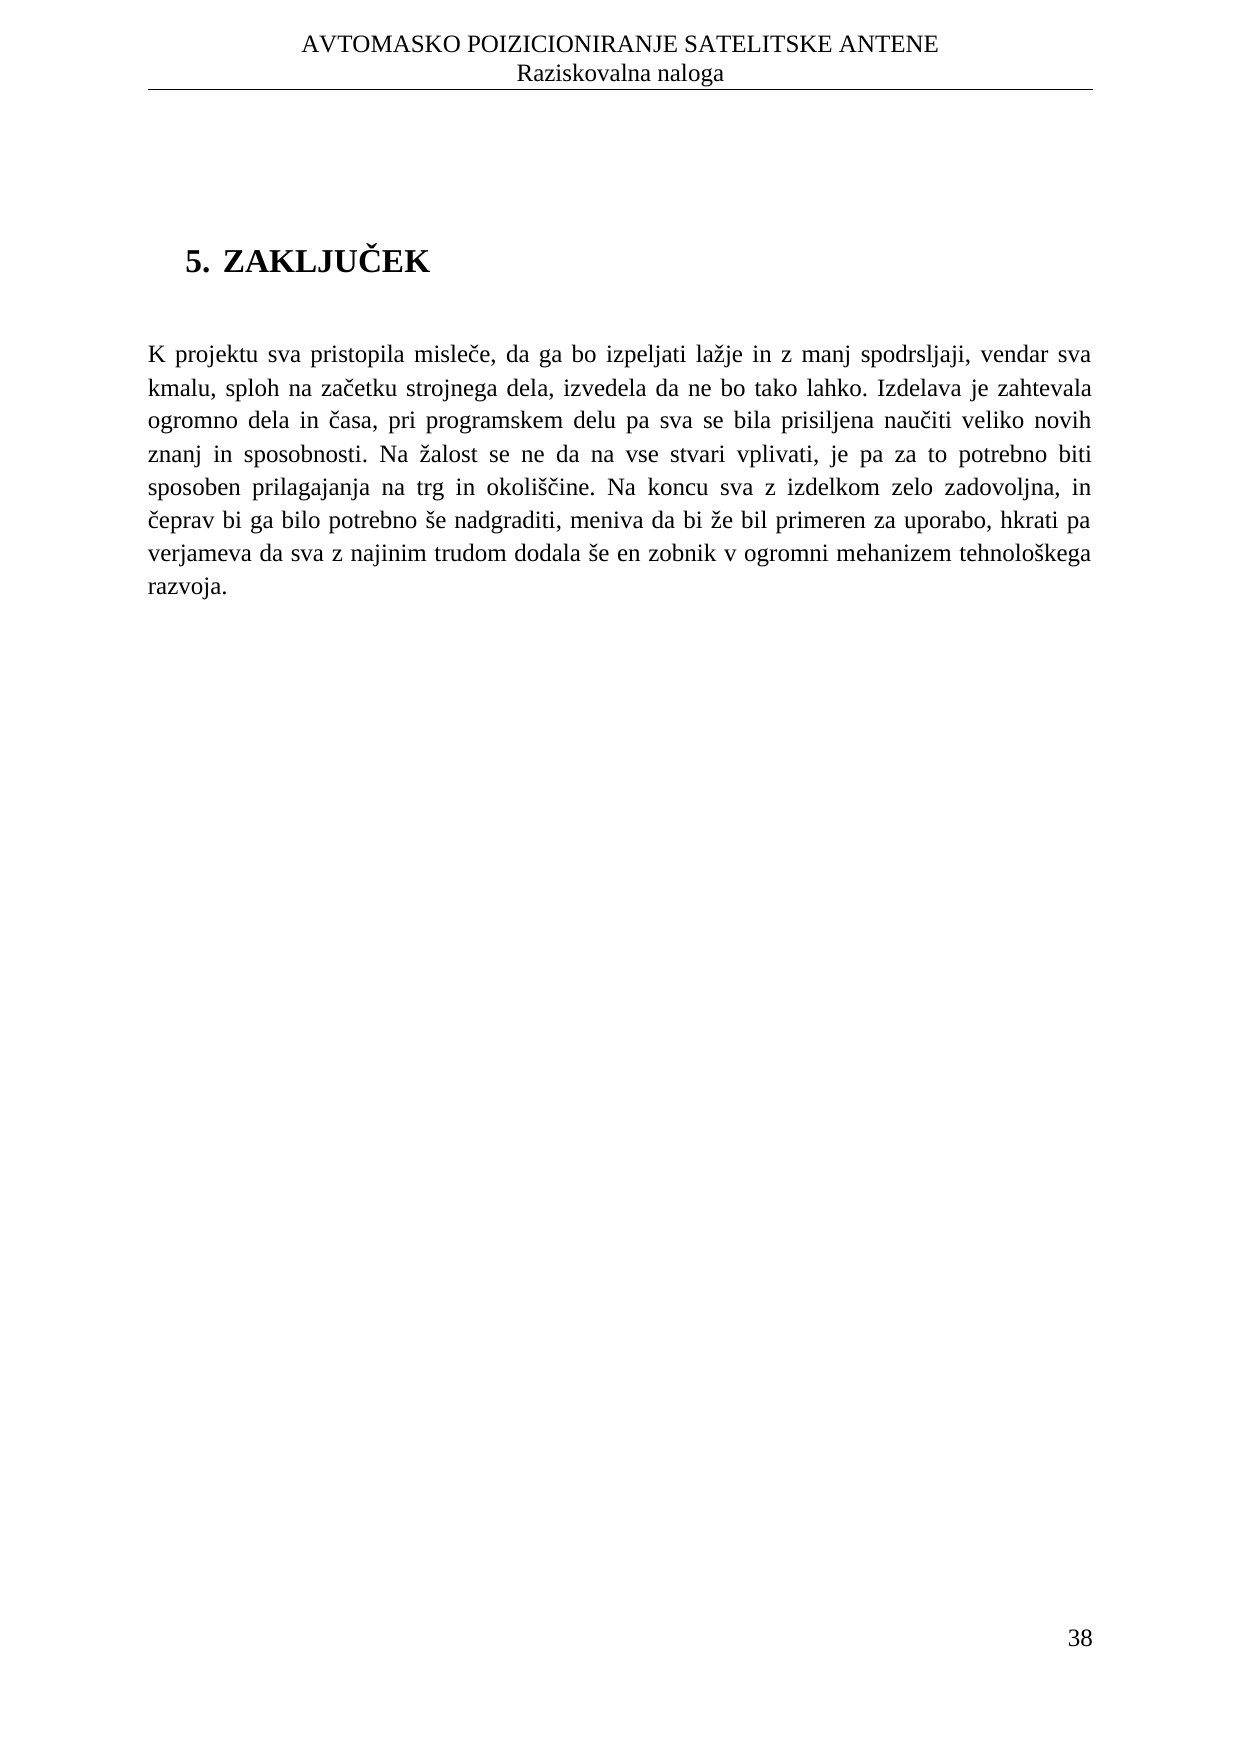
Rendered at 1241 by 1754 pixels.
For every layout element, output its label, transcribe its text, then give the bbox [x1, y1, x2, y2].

text K projektu sva pristopila misleče, da ga bo izpeljati lažje in z manj spodrsljaji, vendar sva kmalu, sploh na začetku strojnega dela, izvedela da ne bo tako lahko. Izdelava je zahtevala ogromno dela in časa, pri programskem delu pa sva se bila prisiljena naučiti veliko novih znanj in sposobnosti. Na žalost se ne da na vse stvari vplivati, je pa za to potrebno biti sposoben prilagajanja na trg in okoliščine. Na koncu sva z izdelkom zelo zadovoljna, in čeprav bi ga bilo potrebno še nadgraditi, meniva da bi že bil primeren za uporabo, hkrati pa verjameva da sva z najinim trudom dodala še en zobnik v ogromni mehanizem tehnološkega razvoja. [148, 339, 1093, 599]
subtitle ZAKLJUČEK [185, 242, 1093, 280]
